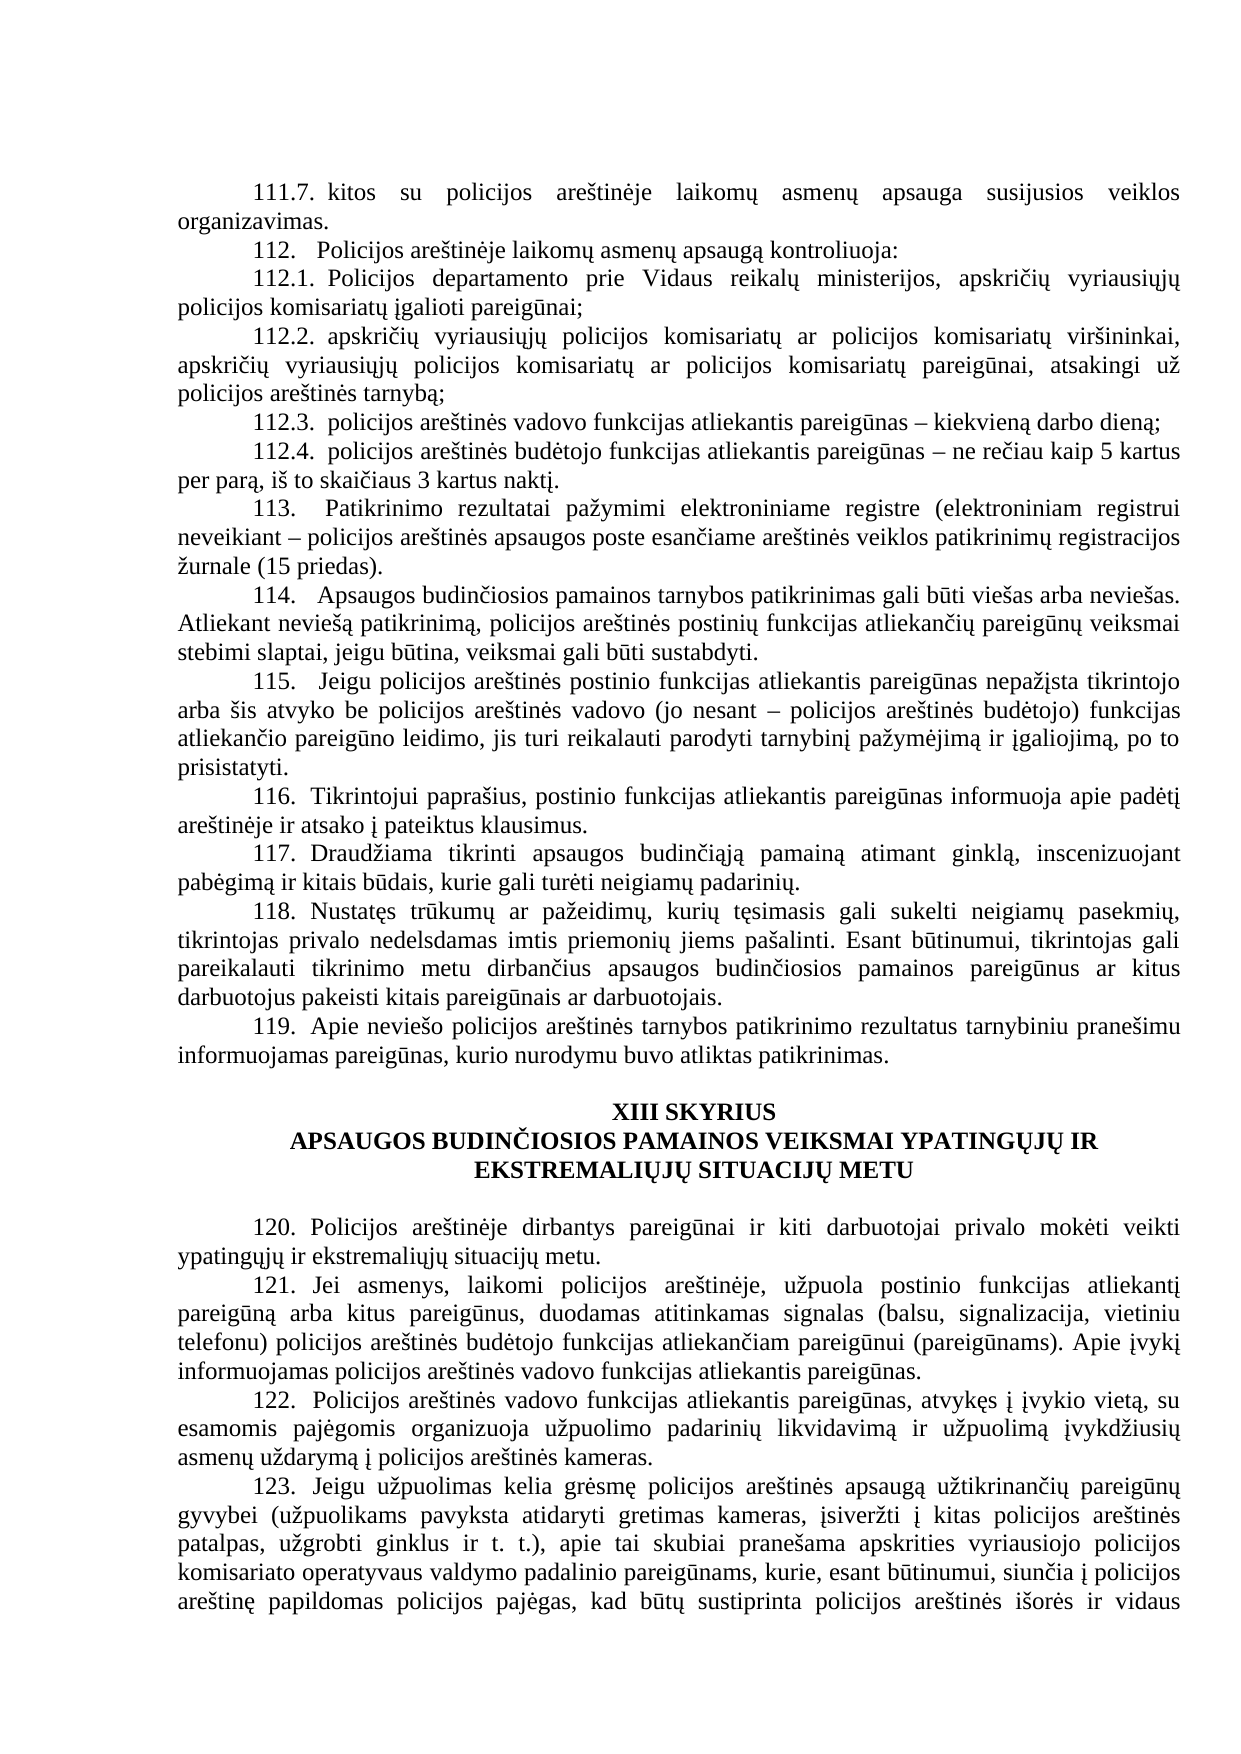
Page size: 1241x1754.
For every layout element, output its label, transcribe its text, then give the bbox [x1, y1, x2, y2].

text 113. Patikrinimo rezultatai pažymimi elektroniniame registre (elektroniniam registrui neveikiant – policijos areštinės apsaugos poste esančiame areštinės veiklos patikrinimų registracijos žurnale (15 priedas). [177, 493, 1181, 580]
text APSAUGOS BUDINČIOSIOS PAMAINOS VEIKSMAI YPATINGŲJŲ IR EKSTREMALIŲJŲ SITUACIJŲ METU [207, 1126, 1181, 1183]
text 112.3. policijos areštinės vadovo funkcijas atliekantis pareigūnas – kiekvieną darbo dieną; [177, 407, 1181, 436]
text 120. Policijos areštinėje dirbantys pareigūnai ir kiti darbuotojai privalo mokėti veikti ypatingųjų ir ekstremaliųjų situacijų metu. [177, 1212, 1181, 1270]
text 112.1. Policijos departamento prie Vidaus reikalų ministerijos, apskričių vyriausiųjų policijos komisariatų įgalioti pareigūnai; [177, 263, 1181, 321]
text XIII SKYRIUS [207, 1097, 1181, 1126]
text 116. Tikrintojui paprašius, postinio funkcijas atliekantis pareigūnas informuoja apie padėtį areštinėje ir atsako į pateiktus klausimus. [177, 781, 1181, 838]
text 121. Jei asmenys, laikomi policijos areštinėje, užpuola postinio funkcijas atliekantį pareigūną arba kitus pareigūnus, duodamas atitinkamas signalas (balsu, signalizacija, vietiniu telefonu) policijos areštinės budėtojo funkcijas atliekančiam pareigūnui (pareigūnams). Apie įvykį informuojamas policijos areštinės vadovo funkcijas atliekantis pareigūnas. [177, 1270, 1181, 1385]
text 114. Apsaugos budinčiosios pamainos tarnybos patikrinimas gali būti viešas arba neviešas. Atliekant neviešą patikrinimą, policijos areštinės postinių funkcijas atliekančių pareigūnų veiksmai stebimi slaptai, jeigu būtina, veiksmai gali būti sustabdyti. [177, 580, 1181, 666]
text 112.2. apskričių vyriausiųjų policijos komisariatų ar policijos komisariatų viršininkai, apskričių vyriausiųjų policijos komisariatų ar policijos komisariatų pareigūnai, atsakingi už policijos areštinės tarnybą; [177, 321, 1181, 407]
text 115. Jeigu policijos areštinės postinio funkcijas atliekantis pareigūnas nepažįsta tikrintojo arba šis atvyko be policijos areštinės vadovo (jo nesant – policijos areštinės budėtojo) funkcijas atliekančio pareigūno leidimo, jis turi reikalauti parodyti tarnybinį pažymėjimą ir įgaliojimą, po to prisistatyti. [177, 666, 1181, 781]
text 112. Policijos areštinėje laikomų asmenų apsaugą kontroliuoja: [177, 235, 1181, 263]
text 111.7. kitos su policijos areštinėje laikomų asmenų apsauga susijusios veiklos organizavimas. [177, 177, 1181, 235]
text 122. Policijos areštinės vadovo funkcijas atliekantis pareigūnas, atvykęs į įvykio vietą, su esamomis pajėgomis organizuoja užpuolimo padarinių likvidavimą ir užpuolimą įvykdžiusių asmenų uždarymą į policijos areštinės kameras. [177, 1385, 1181, 1471]
text 117. Draudžiama tikrinti apsaugos budinčiąją pamainą atimant ginklą, inscenizuojant pabėgimą ir kitais būdais, kurie gali turėti neigiamų padarinių. [177, 838, 1181, 896]
text 123. Jeigu užpuolimas kelia grėsmę policijos areštinės apsaugą užtikrinančių pareigūnų gyvybei (užpuolikams pavyksta atidaryti gretimas kameras, įsiveržti į kitas policijos areštinės patalpas, užgrobti ginklus ir t. t.), apie tai skubiai pranešama apskrities vyriausiojo policijos komisariato operatyvaus valdymo padalinio pareigūnams, kurie, esant būtinumui, siunčia į policijos areštinę papildomas policijos pajėgas, kad būtų sustiprinta policijos areštinės išorės ir vidaus [177, 1471, 1181, 1615]
text 118. Nustatęs trūkumų ar pažeidimų, kurių tęsimasis gali sukelti neigiamų pasekmių, tikrintojas privalo nedelsdamas imtis priemonių jiems pašalinti. Esant būtinumui, tikrintojas gali pareikalauti tikrinimo metu dirbančius apsaugos budinčiosios pamainos pareigūnus ar kitus darbuotojus pakeisti kitais pareigūnais ar darbuotojais. [177, 896, 1181, 1011]
text 112.4. policijos areštinės budėtojo funkcijas atliekantis pareigūnas – ne rečiau kaip 5 kartus per parą, iš to skaičiaus 3 kartus naktį. [177, 436, 1181, 493]
text 119. Apie neviešo policijos areštinės tarnybos patikrinimo rezultatus tarnybiniu pranešimu informuojamas pareigūnas, kurio nurodymu buvo atliktas patikrinimas. [177, 1011, 1181, 1068]
